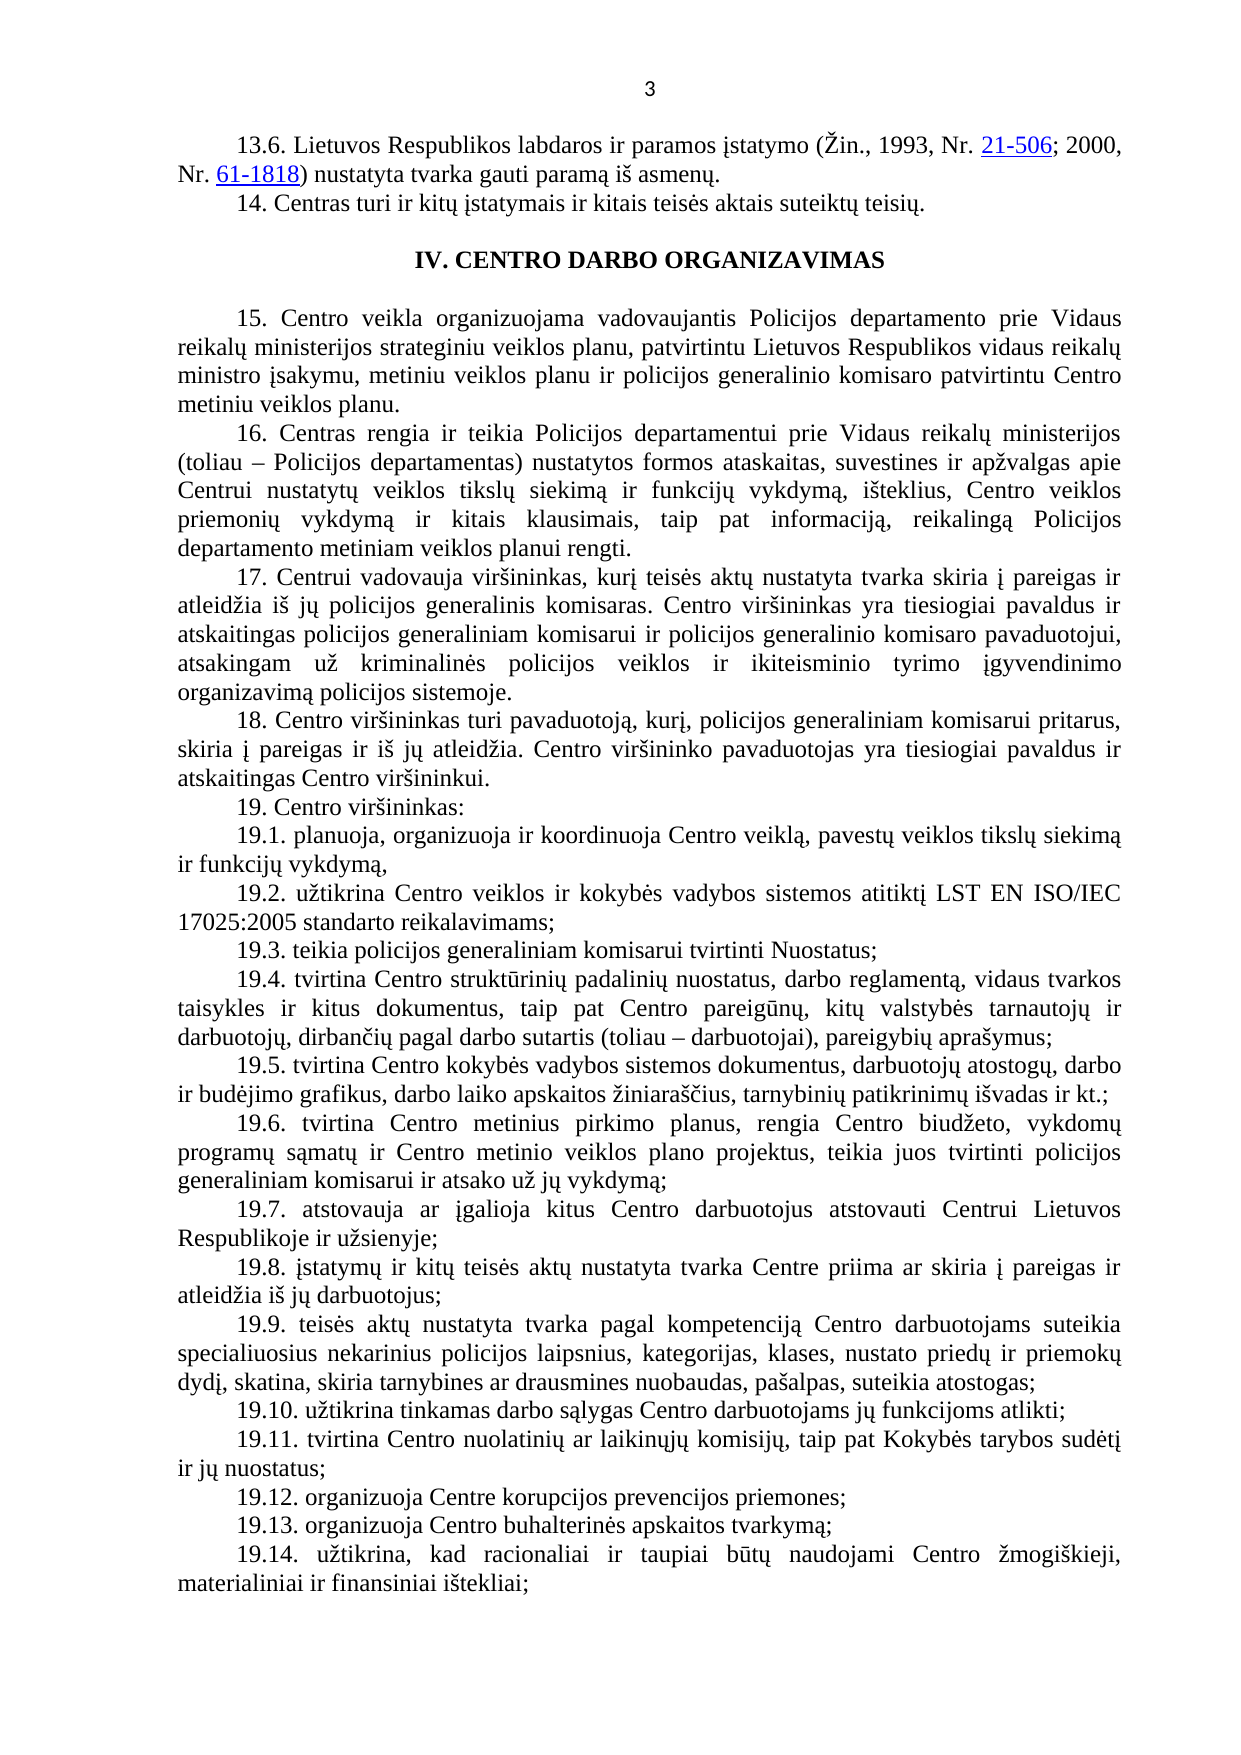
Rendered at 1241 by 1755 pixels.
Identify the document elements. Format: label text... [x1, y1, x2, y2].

text 19.14. užtikrina, kad racionaliai ir taupiai būtų naudojami Centro žmogiškieji, materialiniai ir finansiniai ištekliai; [177, 1539, 1122, 1597]
text 17. Centrui vadovauja viršininkas, kurį teisės aktų nustatyta tvarka skiria į pareigas ir atleidžia iš jų policijos generalinis komisaras. Centro viršininkas yra tiesiogiai pavaldus ir atskaitingas policijos generaliniam komisarui ir policijos generalinio komisaro pavaduotojui, atsakingam už kriminalinės policijos veiklos ir ikiteisminio tyrimo įgyvendinimo organizavimą policijos sistemoje. [177, 562, 1122, 706]
text 19.10. užtikrina tinkamas darbo sąlygas Centro darbuotojams jų funkcijoms atlikti; [177, 1396, 1122, 1424]
text 13.6. Lietuvos Respublikos labdaros ir paramos įstatymo (Žin., 1993, Nr. 21-506; 2000, Nr. 61-1818) nustatyta tvarka gauti paramą iš asmenų. [177, 131, 1122, 188]
text 19.6. tvirtina Centro metinius pirkimo planus, rengia Centro biudžeto, vykdomų programų sąmatų ir Centro metinio veiklos plano projektus, teikia juos tvirtinti policijos generaliniam komisarui ir atsako už jų vykdymą; [177, 1108, 1122, 1194]
text 19.7. atstovauja ar įgalioja kitus Centro darbuotojus atstovauti Centrui Lietuvos Respublikoje ir užsienyje; [177, 1194, 1122, 1252]
text 19.1. planuoja, organizuoja ir koordinuoja Centro veiklą, pavestų veiklos tikslų siekimą ir funkcijų vykdymą, [177, 821, 1122, 878]
text 19.2. užtikrina Centro veiklos ir kokybės vadybos sistemos atitiktį LST EN ISO/IEC 17025:2005 standarto reikalavimams; [177, 878, 1122, 936]
text 19.4. tvirtina Centro struktūrinių padalinių nuostatus, darbo reglamentą, vidaus tvarkos taisykles ir kitus dokumentus, taip pat Centro pareigūnų, kitų valstybės tarnautojų ir darbuotojų, dirbančių pagal darbo sutartis (toliau – darbuotojai), pareigybių aprašymus; [177, 964, 1122, 1051]
text 14. Centras turi ir kitų įstatymais ir kitais teisės aktais suteiktų teisių. [177, 188, 1122, 217]
text 19.8. įstatymų ir kitų teisės aktų nustatyta tvarka Centre priima ar skiria į pareigas ir atleidžia iš jų darbuotojus; [177, 1252, 1122, 1309]
text 19.11. tvirtina Centro nuolatinių ar laikinųjų komisijų, taip pat Kokybės tarybos sudėtį ir jų nuostatus; [177, 1424, 1122, 1482]
text 15. Centro veikla organizuojama vadovaujantis Policijos departamento prie Vidaus reikalų ministerijos strateginiu veiklos planu, patvirtintu Lietuvos Respublikos vidaus reikalų ministro įsakymu, metiniu veiklos planu ir policijos generalinio komisaro patvirtintu Centro metiniu veiklos planu. [177, 303, 1122, 418]
text IV. CENTRO DARBO ORGANIZAVIMAS [177, 246, 1122, 274]
text 19. Centro viršininkas: [177, 792, 1122, 821]
text 19.13. organizuoja Centro buhalterinės apskaitos tvarkymą; [177, 1511, 1122, 1539]
text 18. Centro viršininkas turi pavaduotoją, kurį, policijos generaliniam komisarui pritarus, skiria į pareigas ir iš jų atleidžia. Centro viršininko pavaduotojas yra tiesiogiai pavaldus ir atskaitingas Centro viršininkui. [177, 706, 1122, 792]
text 19.12. organizuoja Centre korupcijos prevencijos priemones; [177, 1482, 1122, 1511]
text 19.3. teikia policijos generaliniam komisarui tvirtinti Nuostatus; [177, 936, 1122, 964]
text 16. Centras rengia ir teikia Policijos departamentui prie Vidaus reikalų ministerijos (toliau – Policijos departamentas) nustatytos formos ataskaitas, suvestines ir apžvalgas apie Centrui nustatytų veiklos tikslų siekimą ir funkcijų vykdymą, išteklius, Centro veiklos priemonių vykdymą ir kitais klausimais, taip pat informaciją, reikalingą Policijos departamento metiniam veiklos planui rengti. [177, 418, 1122, 562]
text 19.9. teisės aktų nustatyta tvarka pagal kompetenciją Centro darbuotojams suteikia specialiuosius nekarinius policijos laipsnius, kategorijas, klases, nustato priedų ir priemokų dydį, skatina, skiria tarnybines ar drausmines nuobaudas, pašalpas, suteikia atostogas; [177, 1309, 1122, 1396]
text 19.5. tvirtina Centro kokybės vadybos sistemos dokumentus, darbuotojų atostogų, darbo ir budėjimo grafikus, darbo laiko apskaitos žiniaraščius, tarnybinių patikrinimų išvadas ir kt.; [177, 1051, 1122, 1108]
